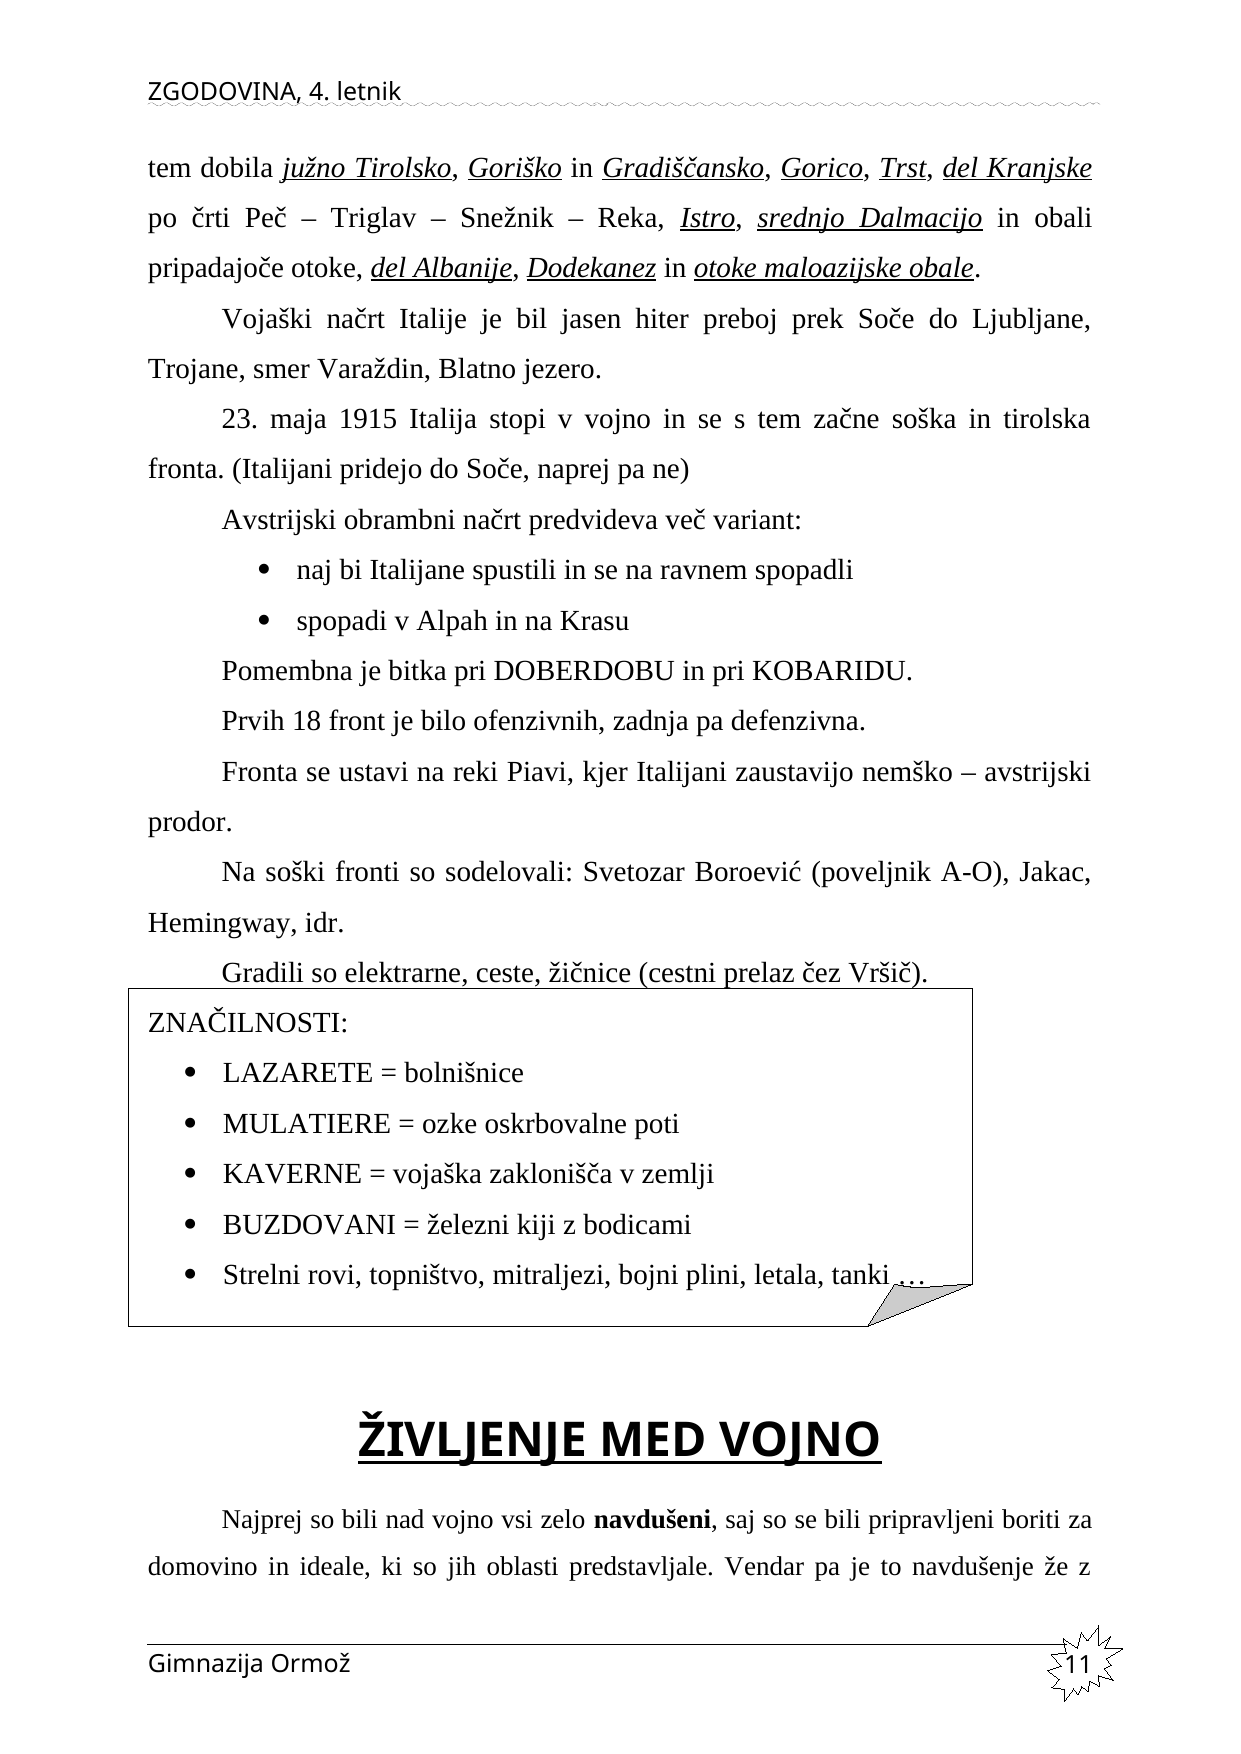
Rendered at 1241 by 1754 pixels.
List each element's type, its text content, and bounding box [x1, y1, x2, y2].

text ZNAČILNOSTI: [148, 1005, 1093, 1039]
text ŽIVLJENJE MED VOJNO [148, 1406, 1093, 1471]
text Gradili so elektrarne, ceste, žičnice (cestni prelaz čez Vršič). [148, 955, 1093, 988]
list Strelni rovi, topništvo, mitraljezi, bojni plini, letala, tanki … [185, 1257, 1093, 1291]
list naj bi Italijane spustili in se na ravnem spopadli [259, 552, 1093, 586]
list LAZARETE = bolnišnice [185, 1056, 1093, 1089]
text Na soški fronti so sodelovali: Svetozar Boroević (poveljnik A-O), Jakac, Hemingway, idr. [148, 854, 1093, 938]
text Avstrijski obrambni načrt predvideva več variant: [148, 502, 1093, 536]
list spopadi v Alpah in na Krasu [259, 603, 1093, 636]
text Prvih 18 front je bilo ofenzivnih, zadnja pa defenzivna. [148, 703, 1093, 737]
text Najprej so bili nad vojno vsi zelo navdušeni, saj so se bili pripravljeni boriti za domovino in ideale, ki so jih oblasti predstavljale. Vendar pa je to navdušenje že z [148, 1503, 1093, 1581]
list MULATIERE = ozke oskrbovalne poti [185, 1106, 1093, 1140]
text Pomembna je bitka pri DOBERDOBU in pri KOBARIDU. [148, 653, 1093, 687]
text Vojaški načrt Italije je bil jasen hiter preboj prek Soče do Ljubljane, Trojane, smer Varaždin, Blatno jezero. [148, 301, 1093, 384]
text 23. maja 1915 Italija stopi v vojno in se s tem začne soška in tirolska fronta. (Italijani pridejo do Soče, naprej pa ne) [148, 401, 1093, 485]
list BUZDOVANI = železni kiji z bodicami [185, 1207, 1093, 1241]
list KAVERNE = vojaška zaklonišča v zemlji [185, 1156, 1093, 1190]
text tem dobila južno Tirolsko, Goriško in Gradiščansko, Gorico, Trst, del Kranjske po črti Peč – Triglav – Snežnik – Reka, Istro, srednjo Dalmacijo in obali pripadajoče otoke, del Albanije, Dodekanez in otoke maloazijske obale. [148, 150, 1093, 284]
text Fronta se ustavi na reki Piavi, kjer Italijani zaustavijo nemško – avstrijski prodor. [148, 754, 1093, 838]
